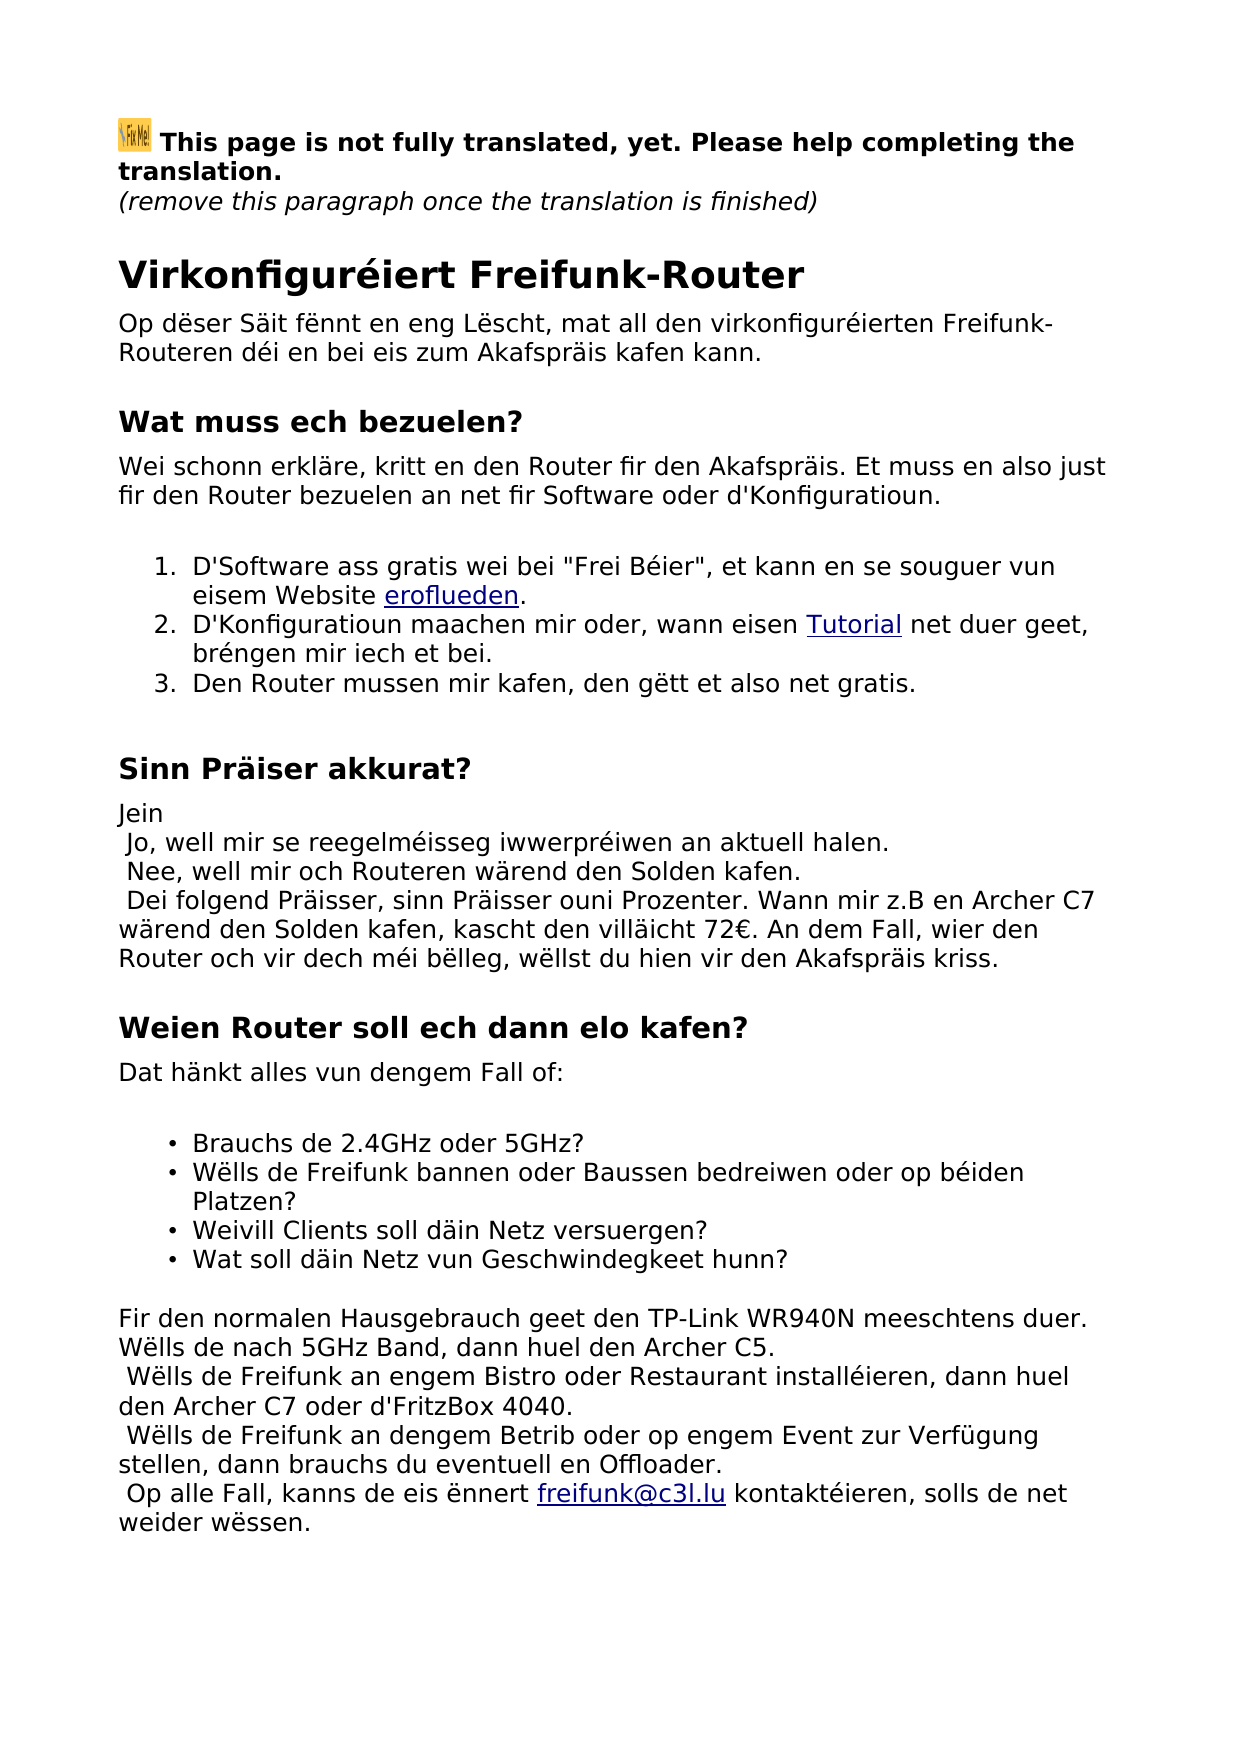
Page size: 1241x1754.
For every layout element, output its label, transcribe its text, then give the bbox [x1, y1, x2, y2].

list Wëlls de Freifunk bannen oder Baussen bedreiwen oder op béiden Platzen? [177, 1158, 1122, 1216]
subtitle Wat muss ech bezuelen? [118, 405, 1122, 439]
text Jein Jo, well mir se reegelméisseg iwwerpréiwen an aktuell halen. Nee, well mir och Routeren wärend den Solden kafen. Dei folgend Präisser, sinn Präisser ouni Prozenter. Wann mir z.B en Archer C7 wärend den Solden kafen, kascht den villäicht 72€. An dem Fall, wier den Router och vir dech méi bëlleg, wëllst du hien vir den Akafspräis kriss. [118, 799, 1122, 974]
text Dat hänkt alles vun dengem Fall of: [118, 1058, 1122, 1087]
subtitle Sinn Präiser akkurat? [118, 752, 1122, 786]
list Den Router mussen mir kafen, den gëtt et also net gratis. [177, 669, 1122, 698]
list Brauchs de 2.4GHz oder 5GHz? [177, 1129, 1122, 1158]
subtitle Weien Router soll ech dann elo kafen? [118, 1011, 1122, 1045]
text Fir den normalen Hausgebrauch geet den TP-Link WR940N meeschtens duer. Wëlls de nach 5GHz Band, dann huel den Archer C5. Wëlls de Freifunk an engem Bistro oder Restaurant installéieren, dann huel den Archer C7 oder d'FritzBox 4040. Wëlls de Freifunk an dengem Betrib oder op engem Event zur Verfügung stellen, dann brauchs du eventuell en Offloader. Op alle Fall, kanns de eis ënnert freifunk@c3l.lu kontaktéieren, solls de net weider wëssen. [118, 1304, 1122, 1538]
list Wat soll däin Netz vun Geschwindegkeet hunn? [177, 1246, 1122, 1275]
list Weivill Clients soll däin Netz versuergen? [177, 1216, 1122, 1246]
text Wei schonn erkläre, kritt en den Router fir den Akafspräis. Et muss en also just fir den Router bezuelen an net fir Software oder d'Konfiguratioun. [118, 452, 1122, 510]
list D'Konfiguratioun maachen mir oder, wann eisen Tutorial net duer geet, bréngen mir iech et bei. [177, 610, 1122, 669]
subtitle Virkonfiguréiert Freifunk-Router [118, 253, 1122, 297]
text This page is not fully translated, yet. Please help completing the translation. (remove this paragraph once the translation is finished) [118, 118, 1122, 216]
text Op dëser Säit fënnt en eng Lëscht, mat all den virkonfiguréierten Freifunk-Routeren déi en bei eis zum Akafspräis kafen kann. [118, 309, 1122, 368]
list D'Software ass gratis wei bei "Frei Béier", et kann en se souguer vun eisem Website eroflueden. [177, 552, 1122, 610]
